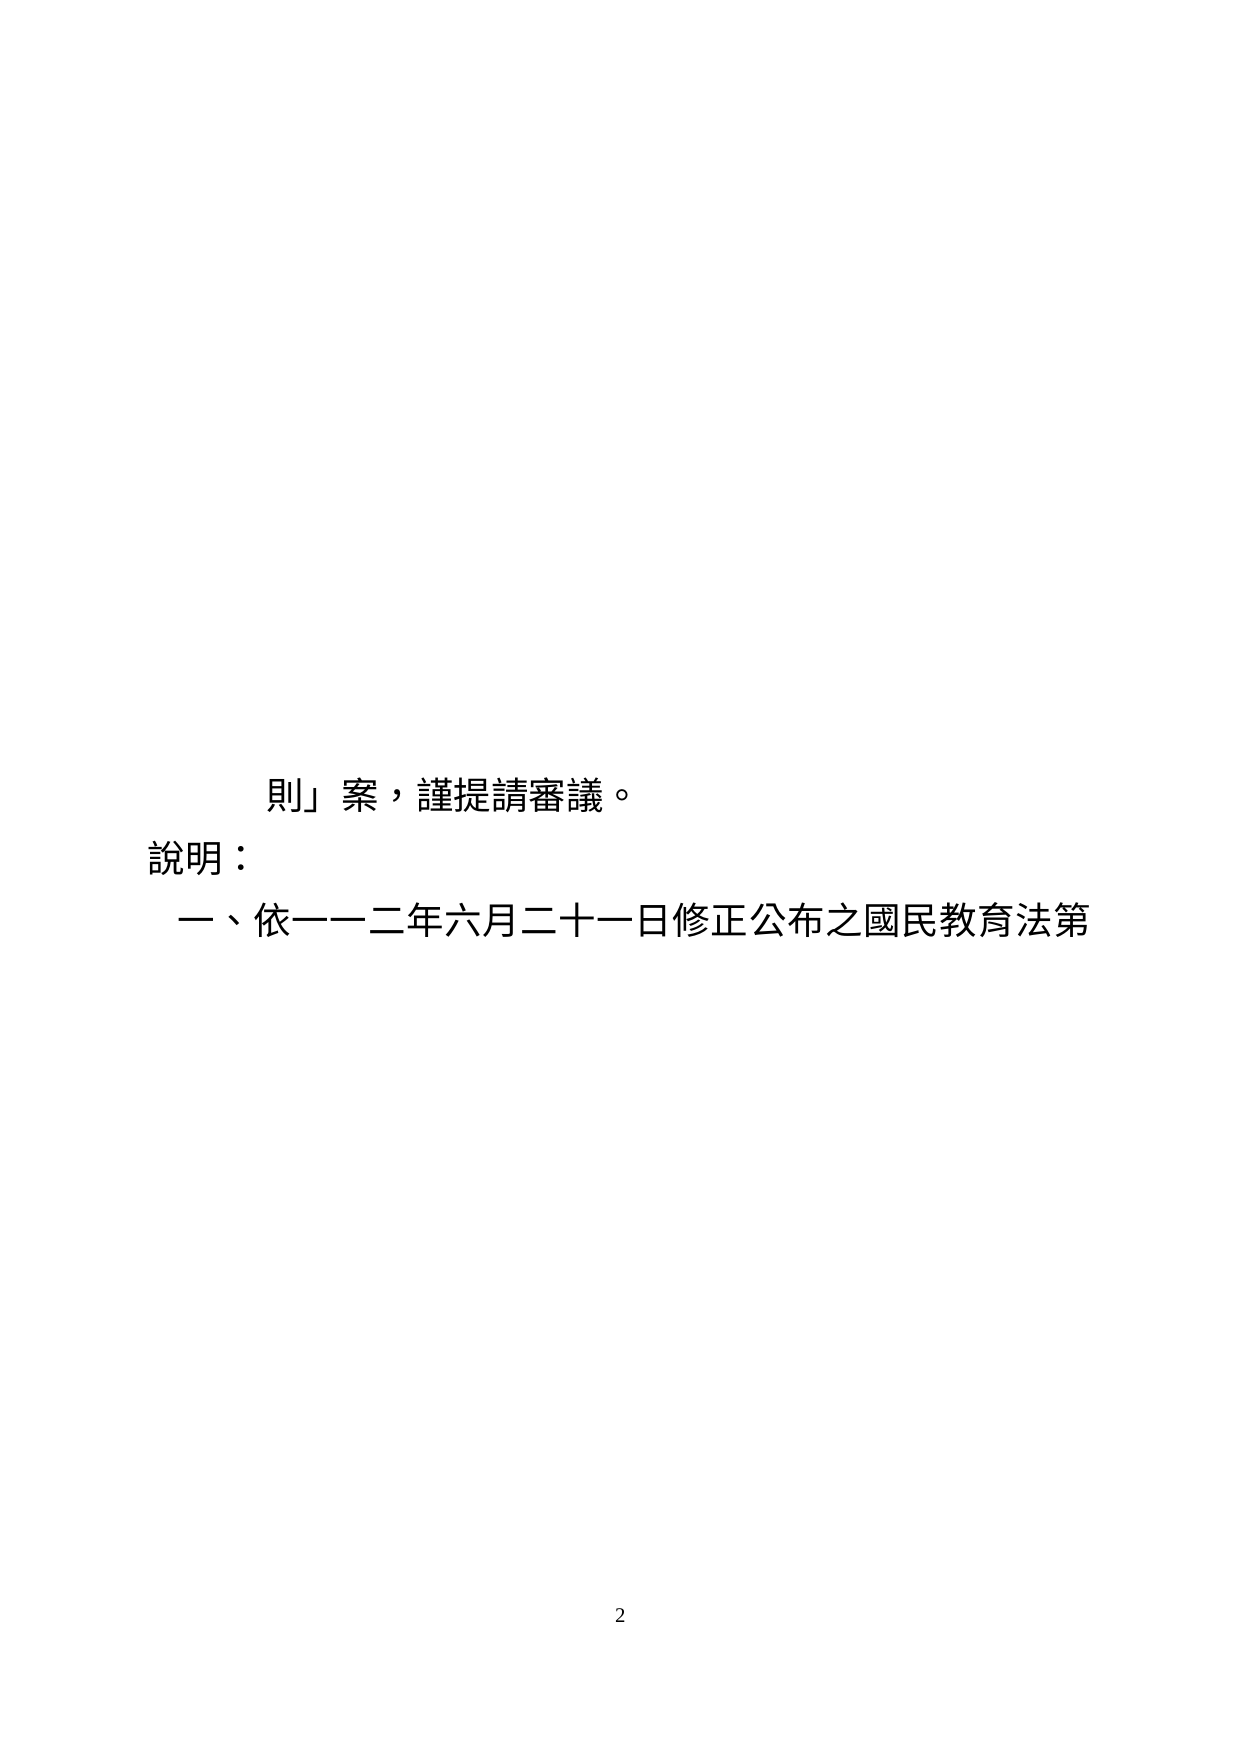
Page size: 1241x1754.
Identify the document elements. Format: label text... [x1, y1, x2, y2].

text 說明： [148, 814, 1092, 877]
text 一、依一一二年六月二十一日修正公布之國民教育法第 [177, 877, 1092, 939]
text 則」案，謹提請審議。 [148, 752, 1092, 814]
